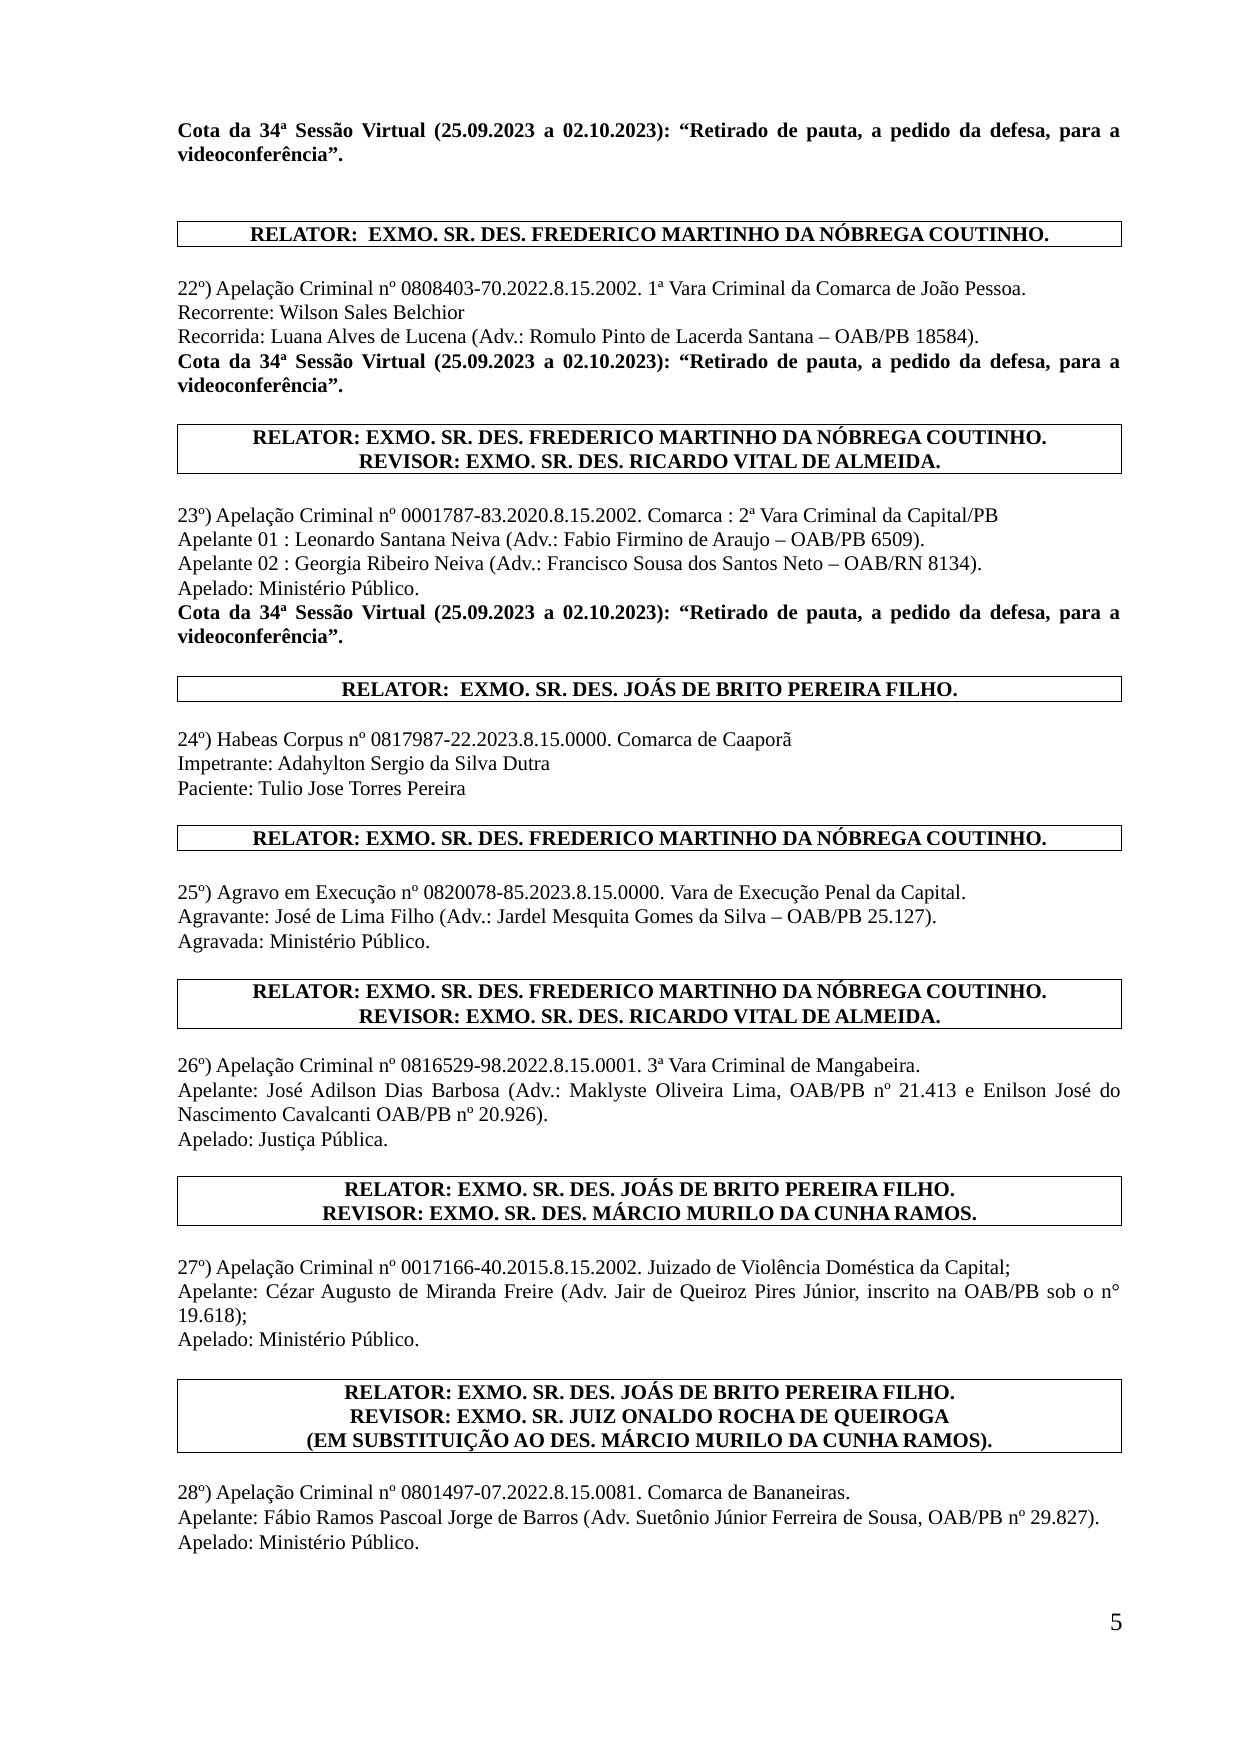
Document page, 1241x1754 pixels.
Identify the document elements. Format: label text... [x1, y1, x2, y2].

text 26º) Apelação Criminal nº 0816529-98.2022.8.15.0001. 3ª Vara Criminal de Mangabeira. [177, 1053, 1122, 1077]
text Agravada: Ministério Público. [177, 929, 1122, 953]
text 24º) Habeas Corpus nº 0817987-22.2023.8.15.0000. Comarca de Caaporã [177, 727, 1122, 751]
text 28º) Apelação Criminal nº 0801497-07.2022.8.15.0081. Comarca de Bananeiras. [177, 1480, 1122, 1504]
text Apelante 02 : Georgia Ribeiro Neiva (Adv.: Francisco Sousa dos Santos Neto – OAB/RN 8134). [177, 551, 1122, 575]
text REVISOR: EXMO. SR. DES. RICARDO VITAL DE ALMEIDA. [178, 1002, 1121, 1028]
text Apelante 01 : Leonardo Santana Neiva (Adv.: Fabio Firmino de Araujo – OAB/PB 6509). [177, 527, 1122, 551]
text Apelado: Ministério Público. [177, 575, 1122, 599]
text Cota da 34ª Sessão Virtual (25.09.2023 a 02.10.2023): “Retirado de pauta, a pedido da defesa, para a videoconferência”. [177, 600, 1122, 648]
text 27º) Apelação Criminal nº 0017166-40.2015.8.15.2002. Juizado de Violência Doméstica da Capital; [177, 1255, 1122, 1279]
text RELATOR: EXMO. SR. DES. FREDERICO MARTINHO DA NÓBREGA COUTINHO. [178, 222, 1121, 246]
text RELATOR: EXMO. SR. DES. FREDERICO MARTINHO DA NÓBREGA COUTINHO. [178, 425, 1121, 448]
text Apelante: Fábio Ramos Pascoal Jorge de Barros (Adv. Suetônio Júnior Ferreira de Sousa, OAB/PB nº 29.827). [177, 1505, 1122, 1529]
text Apelado: Ministério Público. [177, 1529, 1122, 1554]
text RELATOR: EXMO. SR. DES. FREDERICO MARTINHO DA NÓBREGA COUTINHO. [178, 980, 1121, 1002]
text Recorrente: Wilson Sales Belchior [177, 300, 1122, 324]
text Recorrida: Luana Alves de Lucena (Adv.: Romulo Pinto de Lacerda Santana – OAB/PB 18584). [177, 324, 1122, 348]
text (EM SUBSTITUIÇÃO AO DES. MÁRCIO MURILO DA CUNHA RAMOS). [178, 1427, 1121, 1452]
text Impetrante: Adahylton Sergio da Silva Dutra [177, 751, 1122, 775]
text 25º) Agravo em Execução nº 0820078-85.2023.8.15.0000. Vara de Execução Penal da Capital. [177, 880, 1122, 904]
text Apelado: Ministério Público. [177, 1327, 1122, 1351]
text REVISOR: EXMO. SR. JUIZ ONALDO ROCHA DE QUEIROGA [178, 1403, 1121, 1427]
text Apelante: José Adilson Dias Barbosa (Adv.: Maklyste Oliveira Lima, OAB/PB nº 21.413 e Enilson José do Nascimento Cavalcanti OAB/PB nº 20.926). [177, 1078, 1122, 1126]
text Cota da 34ª Sessão Virtual (25.09.2023 a 02.10.2023): “Retirado de pauta, a pedido da defesa, para a videoconferência”. [177, 118, 1122, 166]
text Cota da 34ª Sessão Virtual (25.09.2023 a 02.10.2023): “Retirado de pauta, a pedido da defesa, para a videoconferência”. [177, 348, 1122, 397]
text RELATOR: EXMO. SR. DES. JOÁS DE BRITO PEREIRA FILHO. [178, 1380, 1121, 1403]
text RELATOR: EXMO. SR. DES. JOÁS DE BRITO PEREIRA FILHO. [178, 677, 1121, 701]
text 23º) Apelação Criminal nº 0001787-83.2020.8.15.2002. Comarca : 2ª Vara Criminal da Capital/PB [177, 503, 1122, 527]
text REVISOR: EXMO. SR. DES. RICARDO VITAL DE ALMEIDA. [178, 448, 1121, 473]
text 22º) Apelação Criminal nº 0808403-70.2022.8.15.2002. 1ª Vara Criminal da Comarca de João Pessoa. [177, 276, 1122, 300]
text Apelado: Justiça Pública. [177, 1127, 1122, 1151]
text Apelante: Cézar Augusto de Miranda Freire (Adv. Jair de Queiroz Pires Júnior, inscrito na OAB/PB sob o n° 19.618); [177, 1279, 1122, 1327]
text RELATOR: EXMO. SR. DES. FREDERICO MARTINHO DA NÓBREGA COUTINHO. [178, 826, 1121, 850]
text RELATOR: EXMO. SR. DES. JOÁS DE BRITO PEREIRA FILHO. [178, 1177, 1121, 1200]
text Agravante: José de Lima Filho (Adv.: Jardel Mesquita Gomes da Silva – OAB/PB 25.127). [177, 904, 1122, 928]
text REVISOR: EXMO. SR. DES. MÁRCIO MURILO DA CUNHA RAMOS. [178, 1200, 1121, 1225]
text Paciente: Tulio Jose Torres Pereira [177, 776, 1122, 800]
